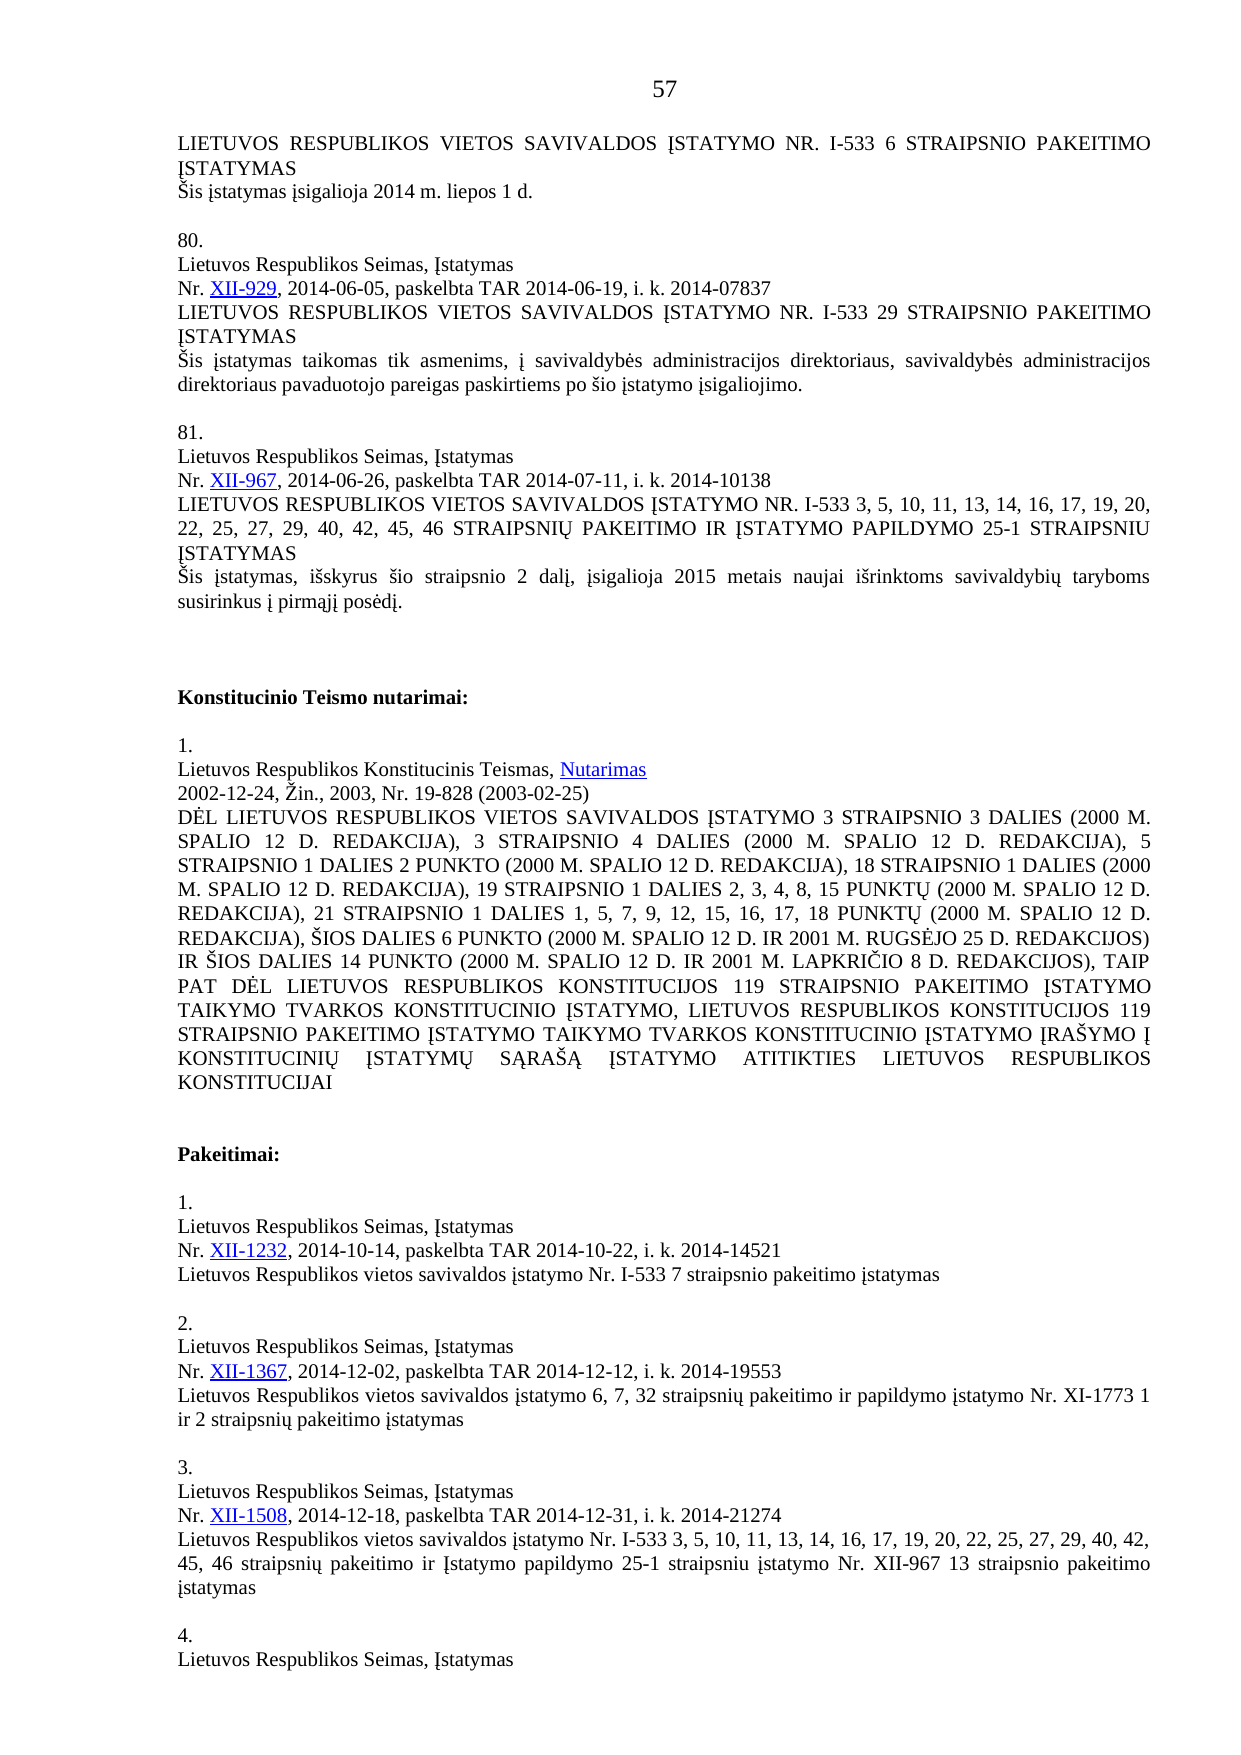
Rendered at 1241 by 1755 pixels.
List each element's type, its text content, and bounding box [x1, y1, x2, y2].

text Nr. XII-1367, 2014-12-02, paskelbta TAR 2014-12-12, i. k. 2014-19553 [177, 1358, 1152, 1383]
text 2. [177, 1310, 1152, 1334]
text Lietuvos Respublikos Seimas, Įstatymas [177, 444, 1152, 468]
text Lietuvos Respublikos vietos savivaldos įstatymo 6, 7, 32 straipsnių pakeitimo ir papildymo įstatymo Nr. XI-1773 1 ir 2 straipsnių pakeitimo įstatymas [177, 1383, 1152, 1431]
text 2002-12-24, Žin., 2003, Nr. 19-828 (2003-02-25) [177, 781, 1152, 805]
text Lietuvos Respublikos Konstitucinis Teismas, Nutarimas [177, 757, 1152, 781]
text Šis įstatymas taikomas tik asmenims, į savivaldybės administracijos direktoriaus, savivaldybės administracijos direktoriaus pavaduotojo pareigas paskirtiems po šio įstatymo įsigaliojimo. [177, 348, 1152, 396]
text LIETUVOS RESPUBLIKOS VIETOS SAVIVALDOS ĮSTATYMO NR. I-533 29 STRAIPSNIO PAKEITIMO ĮSTATYMAS [177, 300, 1152, 348]
text Lietuvos Respublikos Seimas, Įstatymas [177, 1214, 1152, 1238]
text Nr. XII-967, 2014-06-26, paskelbta TAR 2014-07-11, i. k. 2014-10138 [177, 468, 1152, 492]
text Konstitucinio Teismo nutarimai: [177, 685, 1152, 709]
text Šis įstatymas įsigalioja 2014 m. liepos 1 d. [177, 179, 1152, 203]
text 3. [177, 1455, 1152, 1479]
text Lietuvos Respublikos Seimas, Įstatymas [177, 1647, 1152, 1671]
text LIETUVOS RESPUBLIKOS VIETOS SAVIVALDOS ĮSTATYMO NR. I-533 6 STRAIPSNIO PAKEITIMO ĮSTATYMAS [177, 131, 1152, 179]
text Lietuvos Respublikos Seimas, Įstatymas [177, 1334, 1152, 1358]
text 1. [177, 733, 1152, 757]
text Pakeitimai: [177, 1142, 1152, 1166]
text LIETUVOS RESPUBLIKOS VIETOS SAVIVALDOS ĮSTATYMO NR. I-533 3, 5, 10, 11, 13, 14, 16, 17, 19, 20, 22, 25, 27, 29, 40, 42, 45, 46 STRAIPSNIŲ PAKEITIMO IR ĮSTATYMO PAPILDYMO 25-1 STRAIPSNIU ĮSTATYMAS [177, 492, 1152, 564]
text 4. [177, 1623, 1152, 1647]
text 81. [177, 420, 1152, 444]
text Nr. XII-1232, 2014-10-14, paskelbta TAR 2014-10-22, i. k. 2014-14521 [177, 1238, 1152, 1262]
text 1. [177, 1190, 1152, 1214]
text 80. [177, 228, 1152, 252]
text Lietuvos Respublikos Seimas, Įstatymas [177, 1479, 1152, 1503]
text Lietuvos Respublikos vietos savivaldos įstatymo Nr. I-533 7 straipsnio pakeitimo įstatymas [177, 1262, 1152, 1286]
text Lietuvos Respublikos vietos savivaldos įstatymo Nr. I-533 3, 5, 10, 11, 13, 14, 16, 17, 19, 20, 22, 25, 27, 29, 40, 42, 45, 46 straipsnių pakeitimo ir Įstatymo papildymo 25-1 straipsniu įstatymo Nr. XII-967 13 straipsnio pakeitimo įstatymas [177, 1527, 1152, 1599]
text DĖL LIETUVOS RESPUBLIKOS VIETOS SAVIVALDOS ĮSTATYMO 3 STRAIPSNIO 3 DALIES (2000 M. SPALIO 12 D. REDAKCIJA), 3 STRAIPSNIO 4 DALIES (2000 M. SPALIO 12 D. REDAKCIJA), 5 STRAIPSNIO 1 DALIES 2 PUNKTO (2000 M. SPALIO 12 D. REDAKCIJA), 18 STRAIPSNIO 1 DALIES (2000 M. SPALIO 12 D. REDAKCIJA), 19 STRAIPSNIO 1 DALIES 2, 3, 4, 8, 15 PUNKTŲ (2000 M. SPALIO 12 D. REDAKCIJA), 21 STRAIPSNIO 1 DALIES 1, 5, 7, 9, 12, 15, 16, 17, 18 PUNKTŲ (2000 M. SPALIO 12 D. REDAKCIJA), ŠIOS DALIES 6 PUNKTO (2000 M. SPALIO 12 D. IR 2001 M. RUGSĖJO 25 D. REDAKCIJOS) IR ŠIOS DALIES 14 PUNKTO (2000 M. SPALIO 12 D. IR 2001 M. LAPKRIČIO 8 D. REDAKCIJOS), TAIP PAT DĖL LIETUVOS RESPUBLIKOS KONSTITUCIJOS 119 STRAIPSNIO PAKEITIMO ĮSTATYMO TAIKYMO TVARKOS KONSTITUCINIO ĮSTATYMO, LIETUVOS RESPUBLIKOS KONSTITUCIJOS 119 STRAIPSNIO PAKEITIMO ĮSTATYMO TAIKYMO TVARKOS KONSTITUCINIO ĮSTATYMO ĮRAŠYMO Į KONSTITUCINIŲ ĮSTATYMŲ SĄRAŠĄ ĮSTATYMO ATITIKTIES LIETUVOS RESPUBLIKOS KONSTITUCIJAI [177, 805, 1152, 1094]
text Šis įstatymas, išskyrus šio straipsnio 2 dalį, įsigalioja 2015 metais naujai išrinktoms savivaldybių taryboms susirinkus į pirmąjį posėdį. [177, 564, 1152, 613]
text Nr. XII-929, 2014-06-05, paskelbta TAR 2014-06-19, i. k. 2014-07837 [177, 276, 1152, 300]
text Lietuvos Respublikos Seimas, Įstatymas [177, 252, 1152, 276]
text Nr. XII-1508, 2014-12-18, paskelbta TAR 2014-12-31, i. k. 2014-21274 [177, 1503, 1152, 1527]
